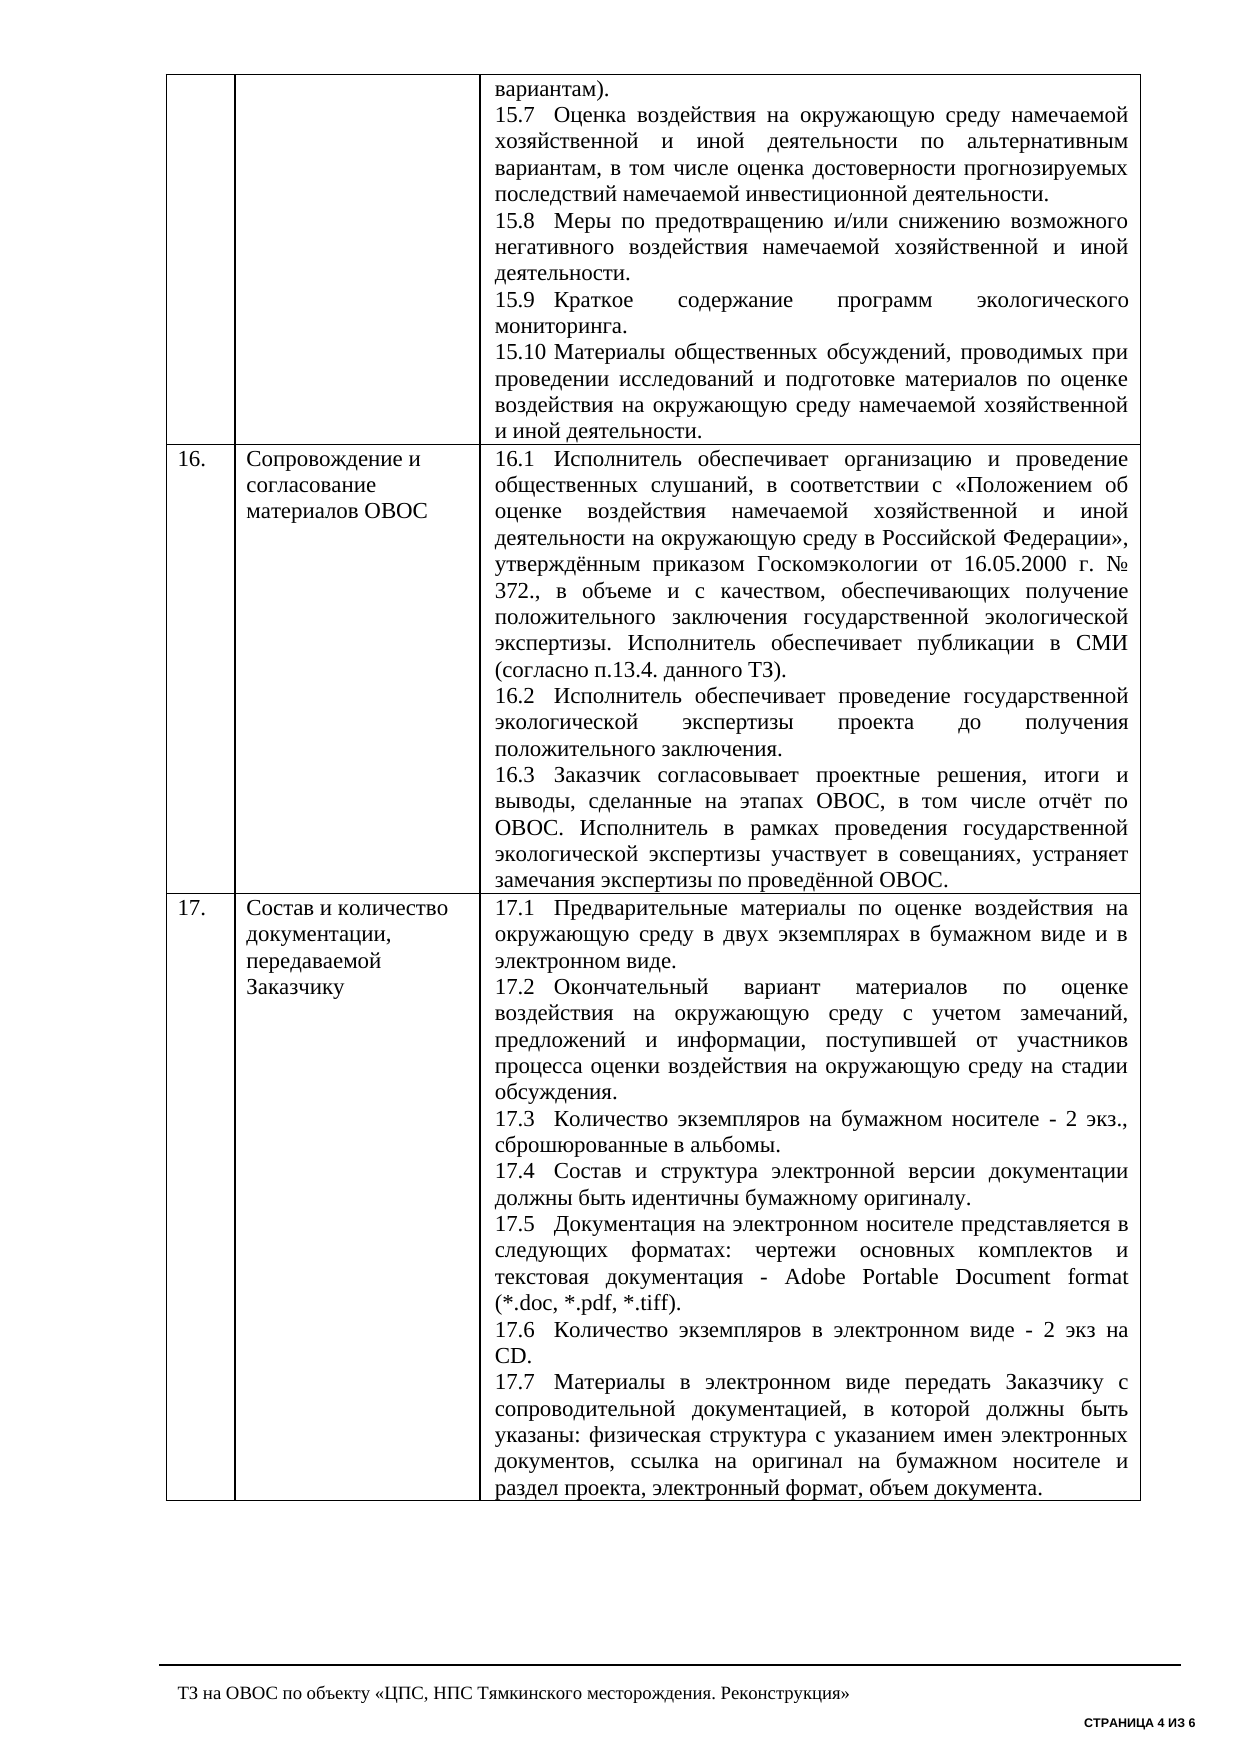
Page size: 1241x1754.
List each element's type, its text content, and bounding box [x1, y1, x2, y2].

table_cell Предварительные материалы по оценке воздействия на окружающую среду в двух экземплярах в бумажном виде и в электронном виде. Окончательный вариант материалов по оценке воздействия на окружающую среду с учетом замечаний, предложений и информации, поступившей от участников процесса оценки воздействия на окружающую среду на стадии обсуждения. Количество экземпляров на бумажном носителе - 2 экз., сброшюрованные в альбомы. Состав и структура электронной версии документации должны быть идентичны бумажному оригиналу. Документация на электронном носителе представляется в следующих форматах: чертежи основных комплектов и текстовая документация - Adobe Portable Document format (*.doc, *.pdf, *.tiff). Количество экземпляров в электронном виде - 2 экз на CD. Материалы в электронном виде передать Заказчику с сопроводительной документацией, в которой должны быть указаны: физическая структура с указанием имен электронных документов, ссылка на оригинал на бумажном носителе и раздел проекта, электронный формат, объем документа. [481, 894, 1140, 1500]
table_cell [167, 894, 234, 1500]
table_cell [167, 445, 234, 893]
table_cell Состав и количество документации, передаваемой Заказчику [236, 894, 479, 1500]
table_cell Исполнитель обеспечивает организацию и проведение общественных слушаний, в соответствии с «Положением об оценке воздействия намечаемой хозяйственной и иной деятельности на окружающую среду в Российской Федерации», утверждённым приказом Госкомэкологии от 16.05.2000 г. № 372., в объеме и с качеством, обеспечивающих получение положительного заключения государственной экологической экспертизы. Исполнитель обеспечивает публикации в СМИ (согласно п.13.4. данного ТЗ). Исполнитель обеспечивает проведение государственной экологической экспертизы проекта до получения положительного заключения. Заказчик согласовывает проектные решения, итоги и выводы, сделанные на этапах ОВОС, в том числе отчёт по ОВОС. Исполнитель в рамках проведения государственной экологической экспертизы участвует в совещаниях, устраняет замечания экспертизы по проведённой ОВОС. [481, 445, 1140, 893]
table_cell [236, 75, 479, 444]
table_cell Сопровождение и согласование материалов ОВОС [236, 445, 479, 893]
table_cell [167, 75, 234, 444]
table_cell В соответствии с «Положением об оценке воздействия намечаемой хозяйственной и иной деятельности на окружающую среду в Российской Федерации» (приказ Госкомэкологии от 16.05.2000 года № 372), оценка воздействия на окружающую среду намечаемой хозяйственной и иной деятельности должна включать следующие материалы: Общие сведения. В том числе информация по текущему состоянию окружающей среды Пояснительная записка по обосновывающей документации. Цель и потребность реализации намечаемой хозяйственной и иной деятельности. Описание альтернативных вариантов достижения цели намечаемой хозяйственной, включая предлагаемый и "нулевой вариант" (отказ от деятельности). Описание возможных видов воздействия на окружающую среду намечаемой хозяйственной и иной деятельности по альтернативным вариантам. Описание компонентов окружающей среды, которые могут быть затронуты намечаемой хозяйственной и иной деятельностью в результате ее реализации (по альтернативным вариантам). Оценка воздействия на окружающую среду намечаемой хозяйственной и иной деятельности по альтернативным вариантам, в том числе оценка достоверности прогнозируемых последствий намечаемой инвестиционной деятельности. Меры по предотвращению и/или снижению возможного негативного воздействия намечаемой хозяйственной и иной деятельности. Краткое содержание программ экологического мониторинга. Материалы общественных обсуждений, проводимых при проведении исследований и подготовке материалов по оценке воздействия на окружающую среду намечаемой хозяйственной и иной деятельности. [481, 75, 1140, 444]
